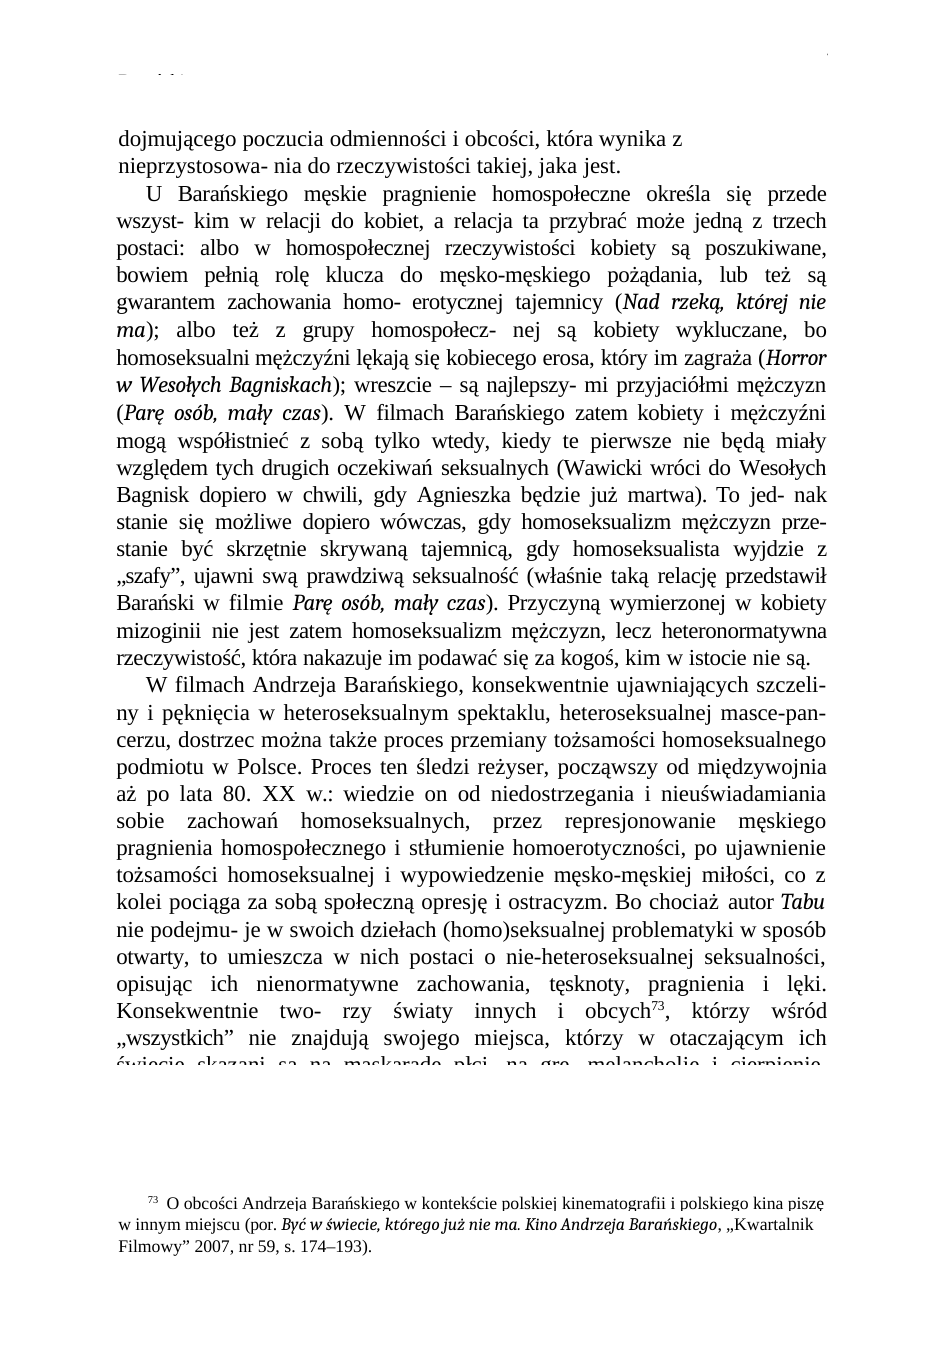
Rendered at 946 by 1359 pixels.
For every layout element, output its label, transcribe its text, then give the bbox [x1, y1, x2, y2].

text O obcości Andrzeja Barańskiego w kontekście polskiej kinematografii i polskiego kina piszę [166, 1193, 829, 1211]
text w innym miejscu (por. Być w świecie, którego już nie ma. Kino Andrzeja Barańskiego, „Kwartalnik Filmowy” 2007, nr 59, s. 174–193). [118, 1214, 829, 1256]
text U Barańskiego męskie pragnienie homospołeczne określa się przede wszyst- kim w relacji do kobiet, a relacja ta przybrać może jedną z trzech postaci: albo w homospołecznej rzeczywistości kobiety są poszukiwane, bowiem pełnią rolę klucza do męsko-męskiego pożądania, lub też są gwarantem zachowania homo- erotycznej tajemnicy (Nad rzeką, której nie ma); albo też z grupy homospołecz- nej są kobiety wykluczane, bo homoseksualni mężczyźni lękają się kobiecego erosa, który im zagraża (Horror w Wesołych Bagniskach); wreszcie – są najlepszy- mi przyjaciółmi mężczyzn (Parę osób, mały czas). W filmach Barańskiego zatem kobiety i mężczyźni mogą współistnieć z sobą tylko wtedy, kiedy te pierwsze nie będą miały względem tych drugich oczekiwań seksualnych (Wawicki wróci do Wesołych Bagnisk dopiero w chwili, gdy Agnieszka będzie już martwa). To jed- nak stanie się możliwe dopiero wówczas, gdy homoseksualizm mężczyzn prze- stanie być skrzętnie skrywaną tajemnicą, gdy homoseksualista wyjdzie z „szafy”, ujawni swą prawdziwą seksualność (właśnie taką relację przedstawił Barański w filmie Parę osób, mały czas). Przyczyną wymierzonej w kobiety mizoginii nie jest zatem homoseksualizm mężczyzn, lecz heteronormatywna rzeczywistość, która nakazuje im podawać się za kogoś, kim w istocie nie są. [116, 179, 827, 671]
text W filmach Andrzeja Barańskiego, konsekwentnie ujawniających szczeli- ny i pęknięcia w heteroseksualnym spektaklu, heteroseksualnej masce-pan- cerzu, dostrzec można także proces przemiany tożsamości homoseksualnego podmiotu w Polsce. Proces ten śledzi reżyser, począwszy od międzywojnia aż po lata 80. XX w.: wiedzie on od niedostrzegania i nieuświadamiania sobie zachowań homoseksualnych, przez represjonowanie męskiego pragnienia homospołecznego i stłumienie homoerotyczności, po ujawnienie tożsamości homoseksualnej i wypowiedzenie męsko-męskiej miłości, co z kolei pociąga za sobą społeczną opresję i ostracyzm. Bo chociaż autor Tabu nie podejmu- je w swoich dziełach (homo)seksualnej problematyki w sposób otwarty, to umieszcza w nich postaci o nie-heteroseksualnej seksualności, opisując ich nienormatywne zachowania, tęsknoty, pragnienia i lęki. Konsekwentnie two- rzy światy innych i obcych73, którzy wśród „wszystkich” nie znajdują swojego miejsca, którzy w otaczającym ich świecie skazani są na maskaradę płci, na grę, melancholię i cierpienie, słowem – na bolesne niespełnienie. [116, 671, 827, 1064]
text 73 [148, 1194, 159, 1206]
text dojmującego poczucia odmienności i obcości, która wynika z nieprzystosowa- nia do rzeczywistości takiej, jaka jest. [118, 125, 829, 179]
